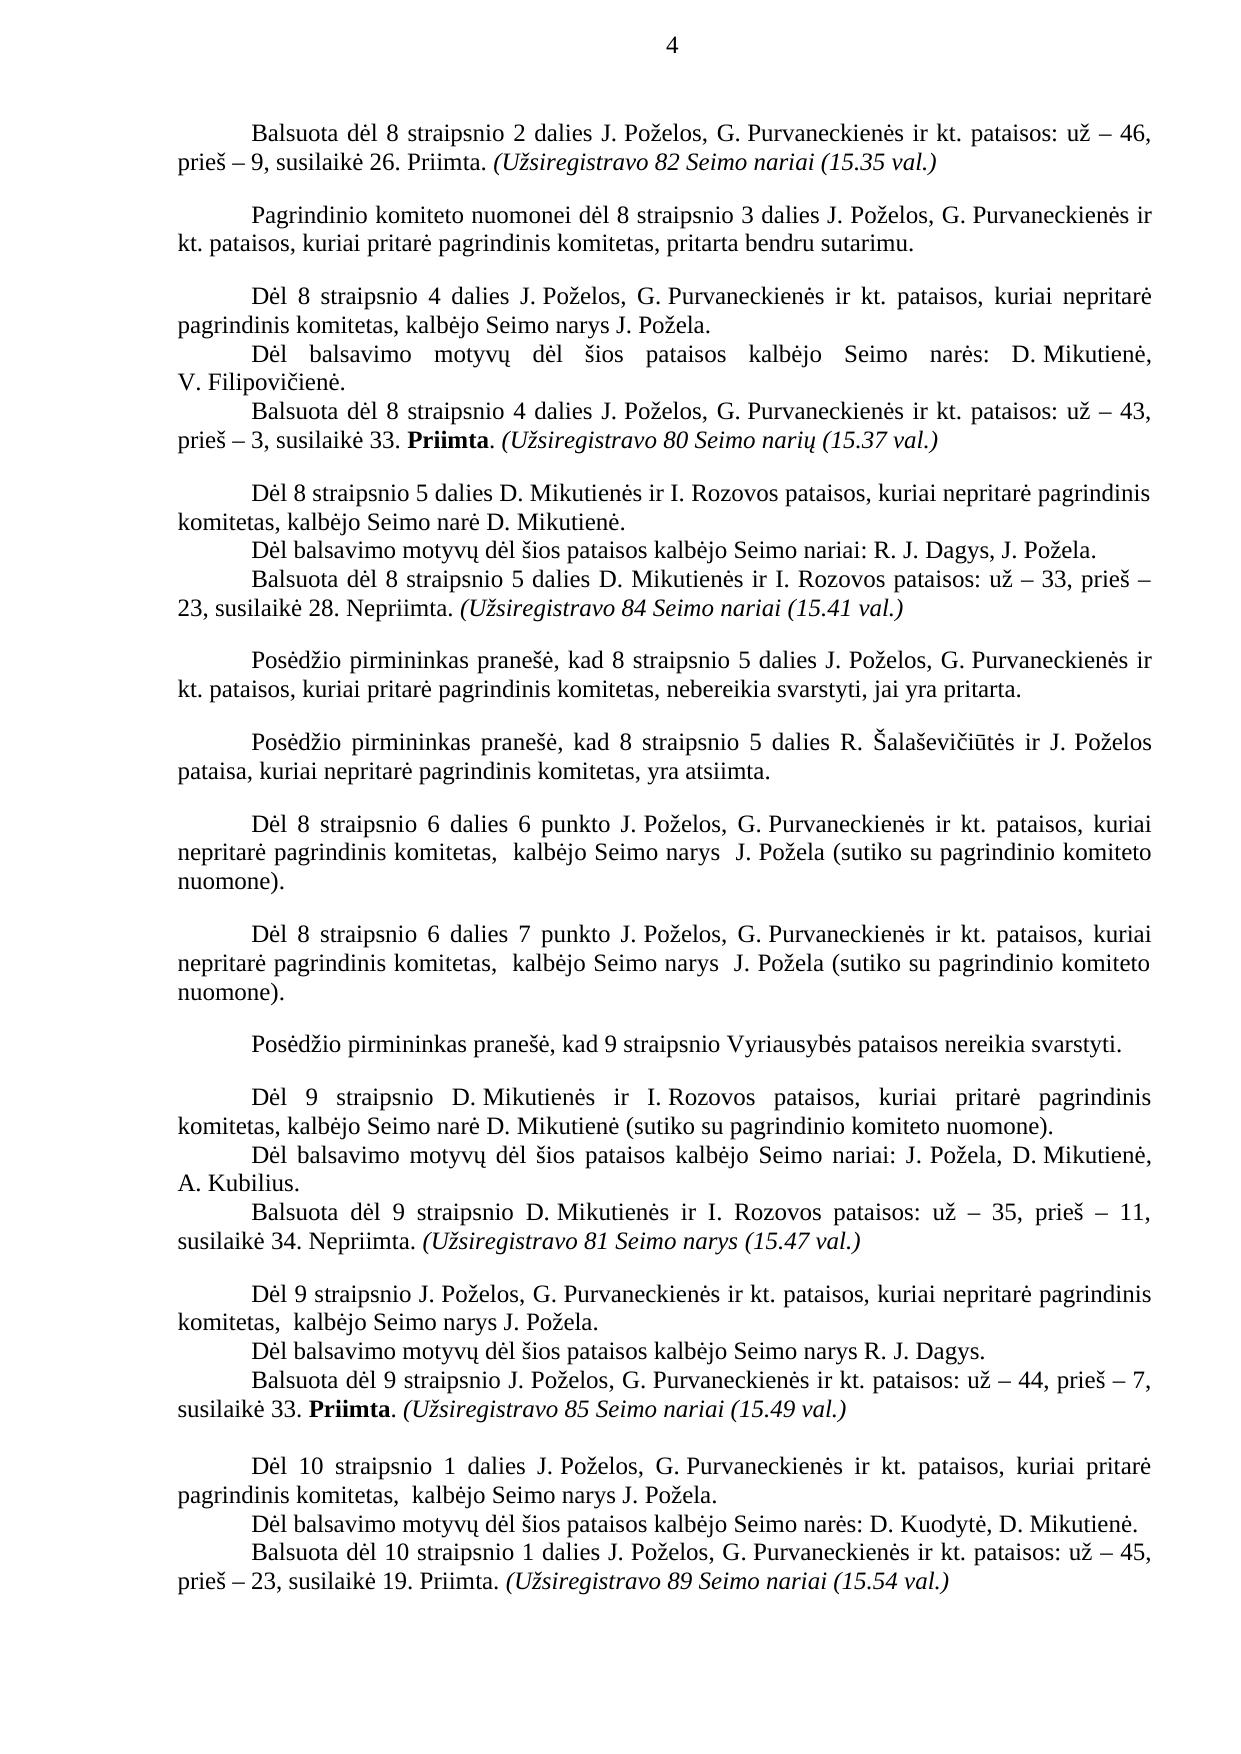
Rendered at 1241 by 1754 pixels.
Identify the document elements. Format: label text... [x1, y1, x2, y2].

text Dėl 10 straipsnio 1 dalies J. Poželos, G. Purvaneckienės ir kt. pataisos, kuriai pritarė pagrindinis komitetas, kalbėjo Seimo narys J. Požela. [177, 1451, 1152, 1509]
text Dėl balsavimo motyvų dėl šios pataisos kalbėjo Seimo nariai: R. J. Dagys, J. Požela. [177, 535, 1152, 564]
text Balsuota dėl 9 straipsnio D. Mikutienės ir I. Rozovos pataisos: už – 35, prieš – 11, susilaikė 34. Nepriimta. (Užsiregistravo 81 Seimo narys (15.47 val.) [177, 1197, 1152, 1255]
text Dėl 8 straipsnio 6 dalies 6 punkto J. Poželos, G. Purvaneckienės ir kt. pataisos, kuriai nepritarė pagrindinis komitetas, kalbėjo Seimo narys J. Požela (sutiko su pagrindinio komiteto nuomone). [177, 809, 1152, 895]
text Balsuota dėl 8 straipsnio 5 dalies D. Mikutienės ir I. Rozovos pataisos: už – 33, prieš – 23, susilaikė 28. Nepriimta. (Užsiregistravo 84 Seimo nariai (15.41 val.) [177, 564, 1152, 622]
text Balsuota dėl 10 straipsnio 1 dalies J. Poželos, G. Purvaneckienės ir kt. pataisos: už – 45, prieš – 23, susilaikė 19. Priimta. (Užsiregistravo 89 Seimo nariai (15.54 val.) [177, 1537, 1152, 1595]
text Dėl balsavimo motyvų dėl šios pataisos kalbėjo Seimo narys R. J. Dagys. [177, 1336, 1152, 1365]
text Balsuota dėl 8 straipsnio 2 dalies J. Poželos, G. Purvaneckienės ir kt. pataisos: už – 46, prieš – 9, susilaikė 26. Priimta. (Užsiregistravo 82 Seimo nariai (15.35 val.) [177, 118, 1152, 176]
text Balsuota dėl 9 straipsnio J. Poželos, G. Purvaneckienės ir kt. pataisos: už – 44, prieš – 7, susilaikė 33. Priimta. (Užsiregistravo 85 Seimo nariai (15.49 val.) [177, 1365, 1152, 1422]
text Pagrindinio komiteto nuomonei dėl 8 straipsnio 3 dalies J. Poželos, G. Purvaneckienės ir kt. pataisos, kuriai pritarė pagrindinis komitetas, pritarta bendru sutarimu. [177, 200, 1152, 257]
text Dėl balsavimo motyvų dėl šios pataisos kalbėjo Seimo nariai: J. Požela, D. Mikutienė, A. Kubilius. [177, 1140, 1152, 1197]
text Dėl 8 straipsnio 5 dalies D. Mikutienės ir I. Rozovos pataisos, kuriai nepritarė pagrindinis komitetas, kalbėjo Seimo narė D. Mikutienė. [177, 478, 1152, 535]
text Dėl balsavimo motyvų dėl šios pataisos kalbėjo Seimo narės: D. Kuodytė, D. Mikutienė. [177, 1509, 1152, 1537]
text Dėl 9 straipsnio J. Poželos, G. Purvaneckienės ir kt. pataisos, kuriai nepritarė pagrindinis komitetas, kalbėjo Seimo narys J. Požela. [177, 1279, 1152, 1336]
text Posėdžio pirmininkas pranešė, kad 9 straipsnio Vyriausybės pataisos nereikia svarstyti. [177, 1029, 1152, 1058]
text Posėdžio pirmininkas pranešė, kad 8 straipsnio 5 dalies J. Poželos, G. Purvaneckienės ir kt. pataisos, kuriai pritarė pagrindinis komitetas, nebereikia svarstyti, jai yra pritarta. [177, 646, 1152, 703]
text Posėdžio pirmininkas pranešė, kad 8 straipsnio 5 dalies R. Šalaševičiūtės ir J. Poželos pataisa, kuriai nepritarė pagrindinis komitetas, yra atsiimta. [177, 727, 1152, 785]
text Balsuota dėl 8 straipsnio 4 dalies J. Poželos, G. Purvaneckienės ir kt. pataisos: už – 43, prieš – 3, susilaikė 33. Priimta. (Užsiregistravo 80 Seimo narių (15.37 val.) [177, 396, 1152, 454]
text Dėl balsavimo motyvų dėl šios pataisos kalbėjo Seimo narės: D. Mikutienė, V. Filipovičienė. [177, 339, 1152, 396]
text Dėl 9 straipsnio D. Mikutienės ir I. Rozovos pataisos, kuriai pritarė pagrindinis komitetas, kalbėjo Seimo narė D. Mikutienė (sutiko su pagrindinio komiteto nuomone). [177, 1082, 1152, 1140]
text Dėl 8 straipsnio 6 dalies 7 punkto J. Poželos, G. Purvaneckienės ir kt. pataisos, kuriai nepritarė pagrindinis komitetas, kalbėjo Seimo narys J. Požela (sutiko su pagrindinio komiteto nuomone). [177, 919, 1152, 1005]
text Dėl 8 straipsnio 4 dalies J. Poželos, G. Purvaneckienės ir kt. pataisos, kuriai nepritarė pagrindinis komitetas, kalbėjo Seimo narys J. Požela. [177, 281, 1152, 339]
